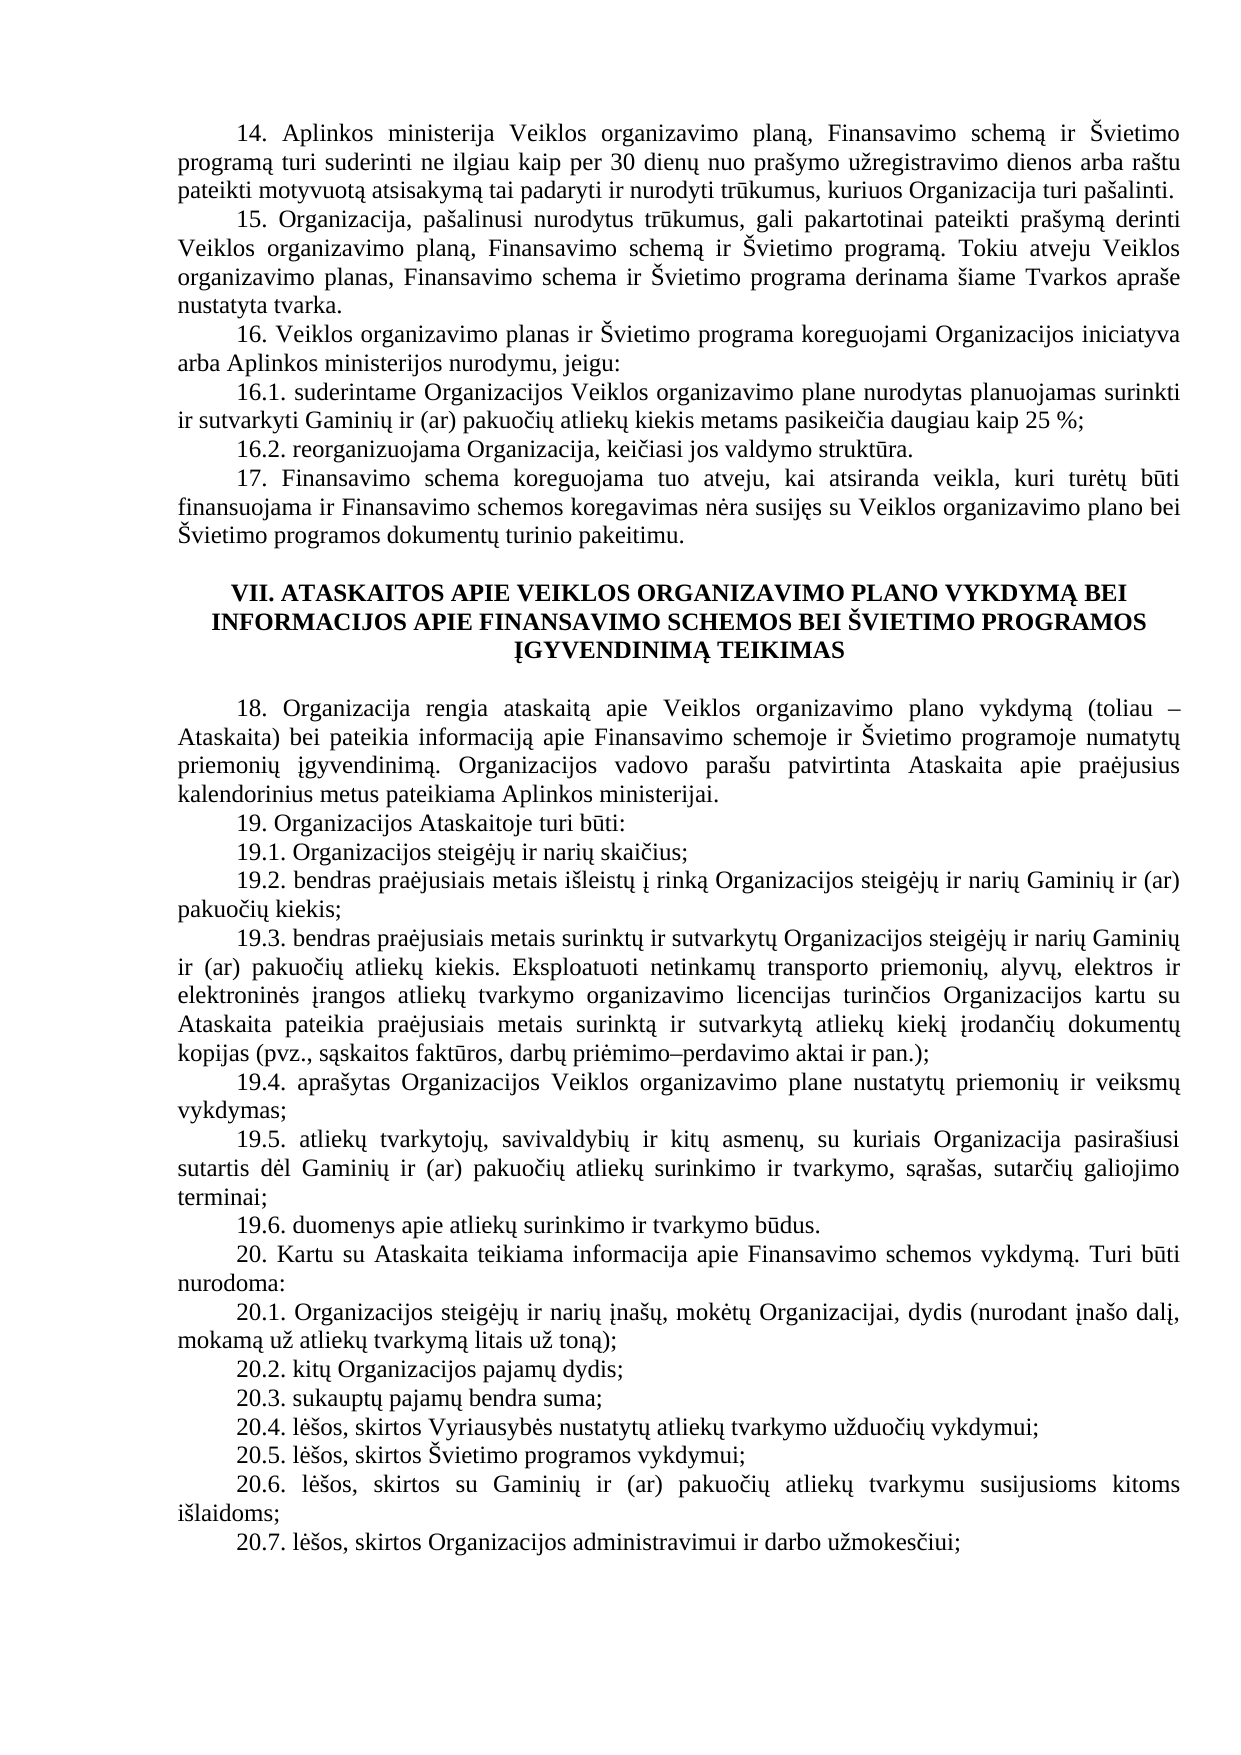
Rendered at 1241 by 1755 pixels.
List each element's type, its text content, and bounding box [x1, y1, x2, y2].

text 20. Kartu su Ataskaita teikiama informacija apie Finansavimo schemos vykdymą. Turi būti nurodoma: [177, 1239, 1181, 1297]
text 20.5. lėšos, skirtos Švietimo programos vykdymui; [177, 1441, 1181, 1469]
text 20.1. Organizacijos steigėjų ir narių įnašų, mokėtų Organizacijai, dydis (nurodant įnašo dalį, mokamą už atliekų tvarkymą litais už toną); [177, 1297, 1181, 1354]
text 18. Organizacija rengia ataskaitą apie Veiklos organizavimo plano vykdymą (toliau – Ataskaita) bei pateikia informaciją apie Finansavimo schemoje ir Švietimo programoje numatytų priemonių įgyvendinimą. Organizacijos vadovo parašu patvirtinta Ataskaita apie praėjusius kalendorinius metus pateikiama Aplinkos ministerijai. [177, 693, 1181, 808]
text 19.3. bendras praėjusiais metais surinktų ir sutvarkytų Organizacijos steigėjų ir narių Gaminių ir (ar) pakuočių atliekų kiekis. Eksploatuoti netinkamų transporto priemonių, alyvų, elektros ir elektroninės įrangos atliekų tvarkymo organizavimo licencijas turinčios Organizacijos kartu su Ataskaita pateikia praėjusiais metais surinktą ir sutvarkytą atliekų kiekį įrodančių dokumentų kopijas (pvz., sąskaitos faktūros, darbų priėmimo–perdavimo aktai ir pan.); [177, 923, 1181, 1067]
text 15. Organizacija, pašalinusi nurodytus trūkumus, gali pakartotinai pateikti prašymą derinti Veiklos organizavimo planą, Finansavimo schemą ir Švietimo programą. Tokiu atveju Veiklos organizavimo planas, Finansavimo schema ir Švietimo programa derinama šiame Tvarkos apraše nustatyta tvarka. [177, 204, 1181, 319]
text 20.7. lėšos, skirtos Organizacijos administravimui ir darbo užmokesčiui; [177, 1527, 1181, 1556]
text 16.1. suderintame Organizacijos Veiklos organizavimo plane nurodytas planuojamas surinkti ir sutvarkyti Gaminių ir (ar) pakuočių atliekų kiekis metams pasikeičia daugiau kaip 25 %; [177, 377, 1181, 434]
text 19. Organizacijos Ataskaitoje turi būti: [177, 808, 1181, 837]
text 20.2. kitų Organizacijos pajamų dydis; [177, 1354, 1181, 1383]
text 14. Aplinkos ministerija Veiklos organizavimo planą, Finansavimo schemą ir Švietimo programą turi suderinti ne ilgiau kaip per 30 dienų nuo prašymo užregistravimo dienos arba raštu pateikti motyvuotą atsisakymą tai padaryti ir nurodyti trūkumus, kuriuos Organizacija turi pašalinti. [177, 118, 1181, 204]
text 19.1. Organizacijos steigėjų ir narių skaičius; [177, 837, 1181, 866]
text 16. Veiklos organizavimo planas ir Švietimo programa koreguojami Organizacijos iniciatyva arba Aplinkos ministerijos nurodymu, jeigu: [177, 319, 1181, 377]
text 20.3. sukauptų pajamų bendra suma; [177, 1383, 1181, 1412]
text 16.2. reorganizuojama Organizacija, keičiasi jos valdymo struktūra. [177, 434, 1181, 463]
text 17. Finansavimo schema koreguojama tuo atveju, kai atsiranda veikla, kuri turėtų būti finansuojama ir Finansavimo schemos koregavimas nėra susijęs su Veiklos organizavimo plano bei Švietimo programos dokumentų turinio pakeitimu. [177, 463, 1181, 549]
text 19.6. duomenys apie atliekų surinkimo ir tvarkymo būdus. [177, 1211, 1181, 1239]
text 19.4. aprašytas Organizacijos Veiklos organizavimo plane nustatytų priemonių ir veiksmų vykdymas; [177, 1067, 1181, 1124]
text 20.6. lėšos, skirtos su Gaminių ir (ar) pakuočių atliekų tvarkymu susijusioms kitoms išlaidoms; [177, 1469, 1181, 1527]
text 19.2. bendras praėjusiais metais išleistų į rinką Organizacijos steigėjų ir narių Gaminių ir (ar) pakuočių kiekis; [177, 866, 1181, 923]
text 19.5. atliekų tvarkytojų, savivaldybių ir kitų asmenų, su kuriais Organizacija pasirašiusi sutartis dėl Gaminių ir (ar) pakuočių atliekų surinkimo ir tvarkymo, sąrašas, sutarčių galiojimo terminai; [177, 1124, 1181, 1211]
text 20.4. lėšos, skirtos Vyriausybės nustatytų atliekų tvarkymo užduočių vykdymui; [177, 1412, 1181, 1441]
text VII. ATASKAITOS APIE VEIKLOS ORGANIZAVIMO PLANO VYKDYMĄ BEI INFORMACIJOS APIE FINANSAVIMO SCHEMOS BEI ŠVIETIMO PROGRAMOS ĮGYVENDINIMĄ TEIKIMAS [177, 578, 1181, 664]
